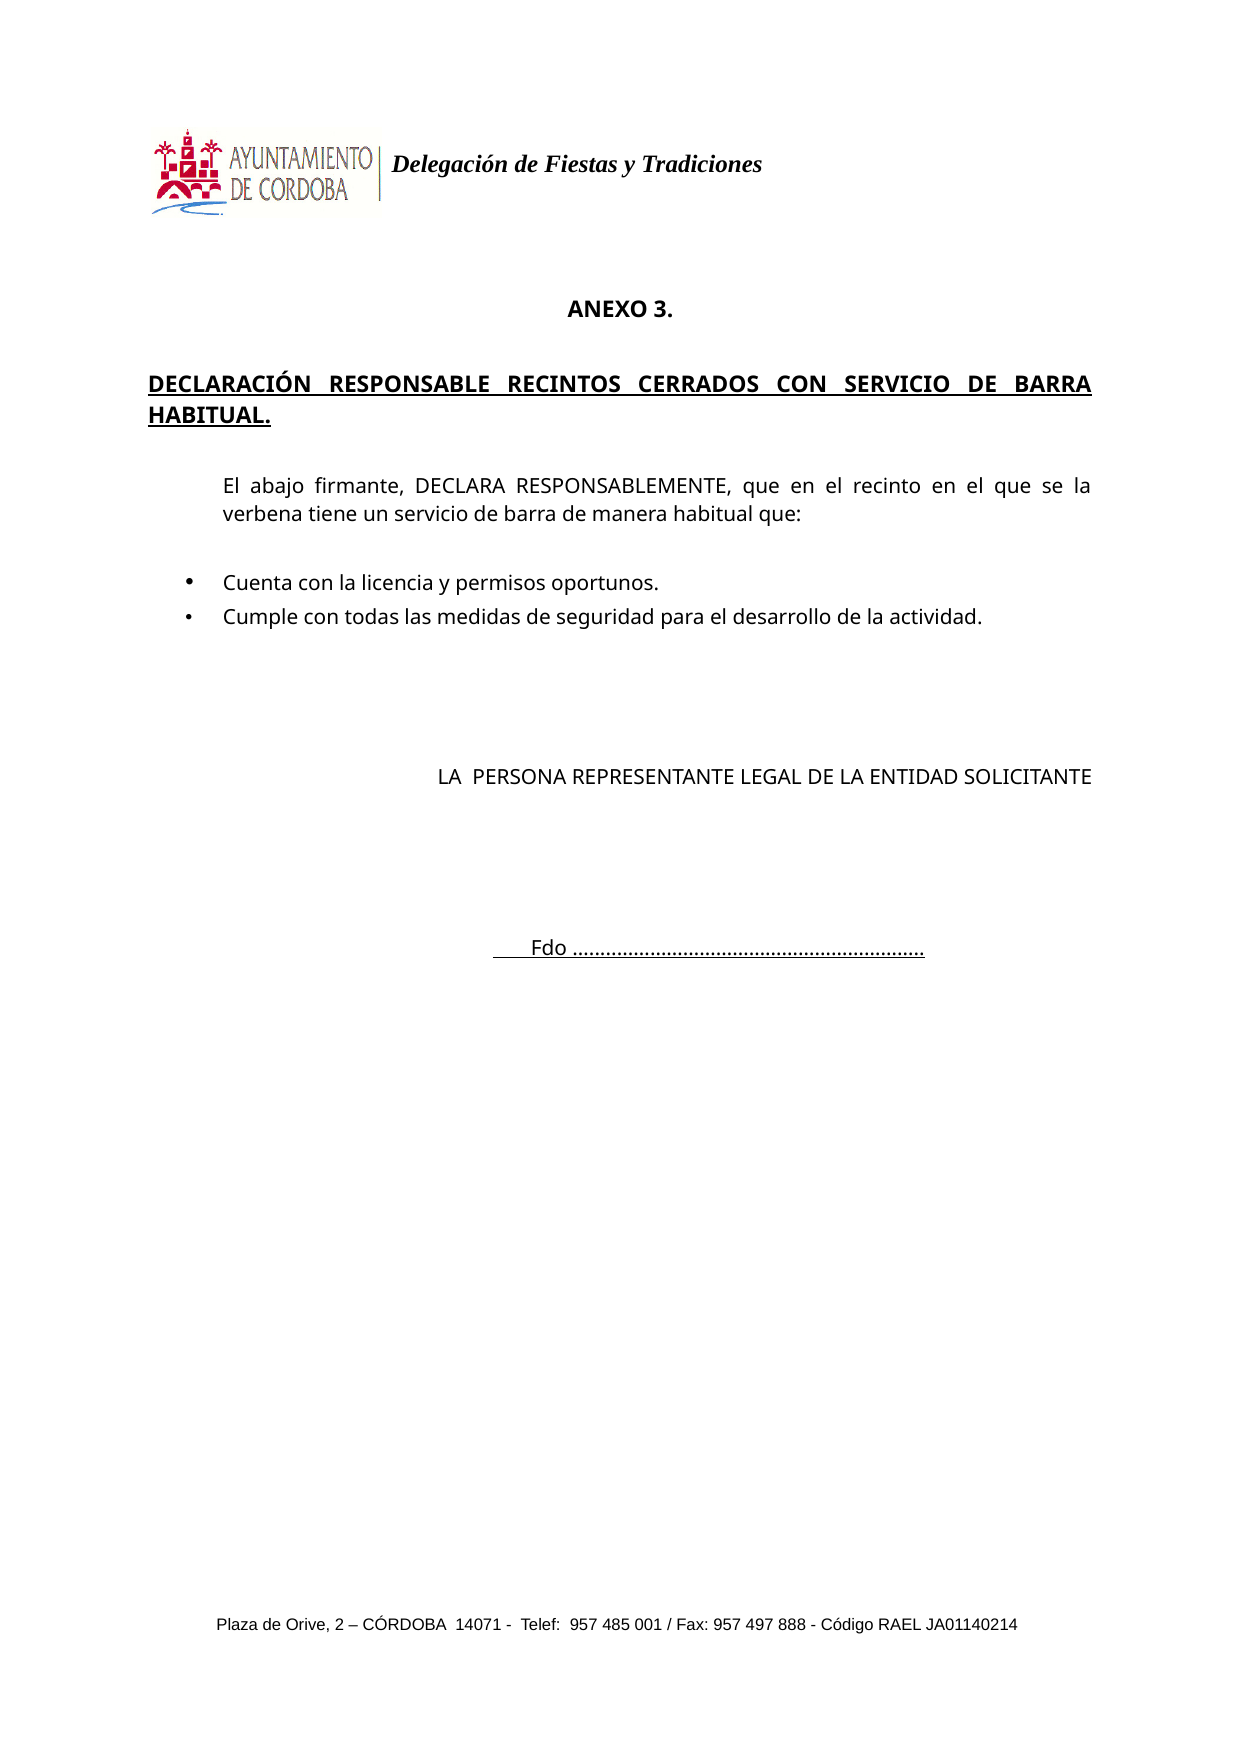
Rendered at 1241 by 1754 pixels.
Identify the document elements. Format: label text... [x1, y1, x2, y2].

picture [150, 127, 382, 218]
list Cuenta con la licencia y permisos oportunos. [185, 568, 1093, 596]
text Fdo …........…………………………………………….. [493, 933, 1092, 961]
list El abajo firmante, DECLARA RESPONSABLEMENTE, que en el recinto en el que se la verbena tiene un servicio de barra de manera habitual que: [185, 471, 1093, 528]
list Cumple con todas las medidas de seguridad para el desarrollo de la actividad. [185, 602, 1093, 631]
list DECLARACIÓN RESPONSABLE RECINTOS CERRADOS CON SERVICIO DE BARRA HABITUAL. [112, 368, 1093, 430]
list ANEXO 3. [112, 293, 1093, 324]
text LA PERSONA REPRESENTANTE LEGAL DE LA ENTIDAD SOLICITANTE [148, 762, 1092, 791]
